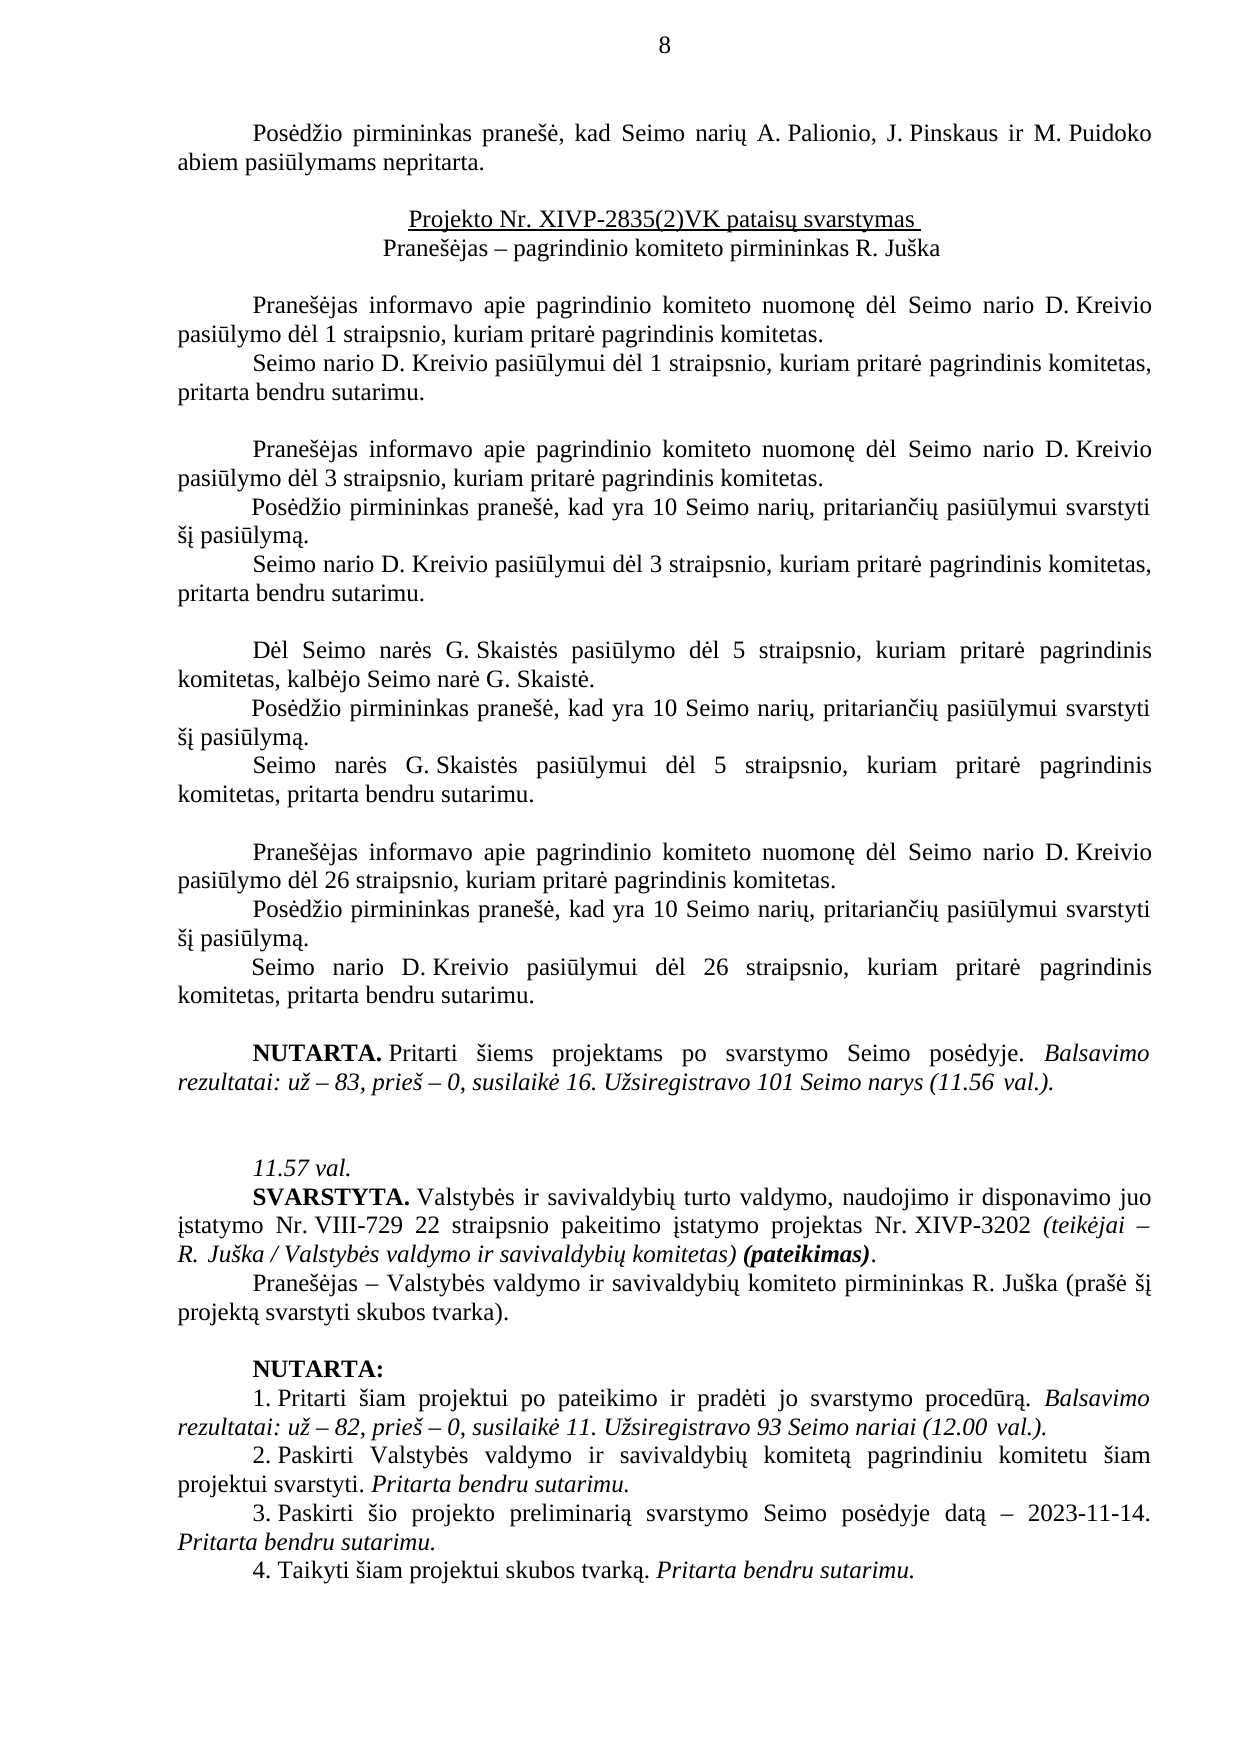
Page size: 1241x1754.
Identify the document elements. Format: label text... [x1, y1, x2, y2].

text 4. Taikyti šiam projektui skubos tvarką. Pritarta bendru sutarimu. [177, 1556, 1152, 1584]
text 11.57 val. [177, 1153, 1152, 1182]
text Projekto Nr. XIVP-2835(2)VK pataisų svarstymas [177, 204, 1152, 233]
text Pranešėjas informavo apie pagrindinio komiteto nuomonę dėl Seimo nario D. Kreivio pasiūlymo dėl 26 straipsnio, kuriam pritarė pagrindinis komitetas. [177, 837, 1152, 894]
text 3. Paskirti šio projekto preliminarią svarstymo Seimo posėdyje datą – 2023-11-14. Pritarta bendru sutarimu. [177, 1498, 1152, 1556]
text NUTARTA. Pritarti šiems projektams po svarstymo Seimo posėdyje. Balsavimo rezultatai: už – 83, prieš – 0, susilaikė 16. Užsiregistravo 101 Seimo narys (11.56 val.). [177, 1038, 1152, 1096]
text 2. Paskirti Valstybės valdymo ir savivaldybių komitetą pagrindiniu komitetu šiam projektui svarstyti. Pritarta bendru sutarimu. [177, 1441, 1152, 1498]
text Seimo nario D. Kreivio pasiūlymui dėl 3 straipsnio, kuriam pritarė pagrindinis komitetas, pritarta bendru sutarimu. [177, 549, 1152, 607]
text Posėdžio pirmininkas pranešė, kad yra 10 Seimo narių, pritariančių pasiūlymui svarstyti šį pasiūlymą. [177, 492, 1152, 549]
text Pranešėjas informavo apie pagrindinio komiteto nuomonę dėl Seimo nario D. Kreivio pasiūlymo dėl 1 straipsnio, kuriam pritarė pagrindinis komitetas. [177, 291, 1152, 348]
text Seimo nario D. Kreivio pasiūlymui dėl 1 straipsnio, kuriam pritarė pagrindinis komitetas, pritarta bendru sutarimu. [177, 348, 1152, 406]
text SVARSTYTA. Valstybės ir savivaldybių turto valdymo, naudojimo ir disponavimo juo įstatymo Nr. VIII-729 22 straipsnio pakeitimo įstatymo projektas Nr. XIVP-3202 (teikėjai – R. Juška / Valstybės valdymo ir savivaldybių komitetas) (pateikimas). [177, 1182, 1152, 1268]
text 1. Pritarti šiam projektui po pateikimo ir pradėti jo svarstymo procedūrą. Balsavimo rezultatai: už – 82, prieš – 0, susilaikė 11. Užsiregistravo 93 Seimo nariai (12.00 val.). [177, 1383, 1152, 1441]
text Dėl Seimo narės G. Skaistės pasiūlymo dėl 5 straipsnio, kuriam pritarė pagrindinis komitetas, kalbėjo Seimo narė G. Skaistė. [177, 636, 1152, 693]
text Seimo narės G. Skaistės pasiūlymui dėl 5 straipsnio, kuriam pritarė pagrindinis komitetas, pritarta bendru sutarimu. [177, 751, 1152, 808]
text Posėdžio pirmininkas pranešė, kad yra 10 Seimo narių, pritariančių pasiūlymui svarstyti šį pasiūlymą. [177, 894, 1152, 952]
text Posėdžio pirmininkas pranešė, kad Seimo narių A. Palionio, J. Pinskaus ir M. Puidoko abiem pasiūlymams nepritarta. [177, 118, 1152, 176]
text Seimo nario D. Kreivio pasiūlymui dėl 26 straipsnio, kuriam pritarė pagrindinis komitetas, pritarta bendru sutarimu. [177, 952, 1152, 1009]
text Pranešėjas – pagrindinio komiteto pirmininkas R. Juška [177, 233, 1152, 262]
text NUTARTA: [177, 1354, 1152, 1383]
text Pranešėjas informavo apie pagrindinio komiteto nuomonę dėl Seimo nario D. Kreivio pasiūlymo dėl 3 straipsnio, kuriam pritarė pagrindinis komitetas. [177, 434, 1152, 492]
text Posėdžio pirmininkas pranešė, kad yra 10 Seimo narių, pritariančių pasiūlymui svarstyti šį pasiūlymą. [177, 693, 1152, 751]
text Pranešėjas – Valstybės valdymo ir savivaldybių komiteto pirmininkas R. Juška (prašė šį projektą svarstyti skubos tvarka). [177, 1268, 1152, 1326]
